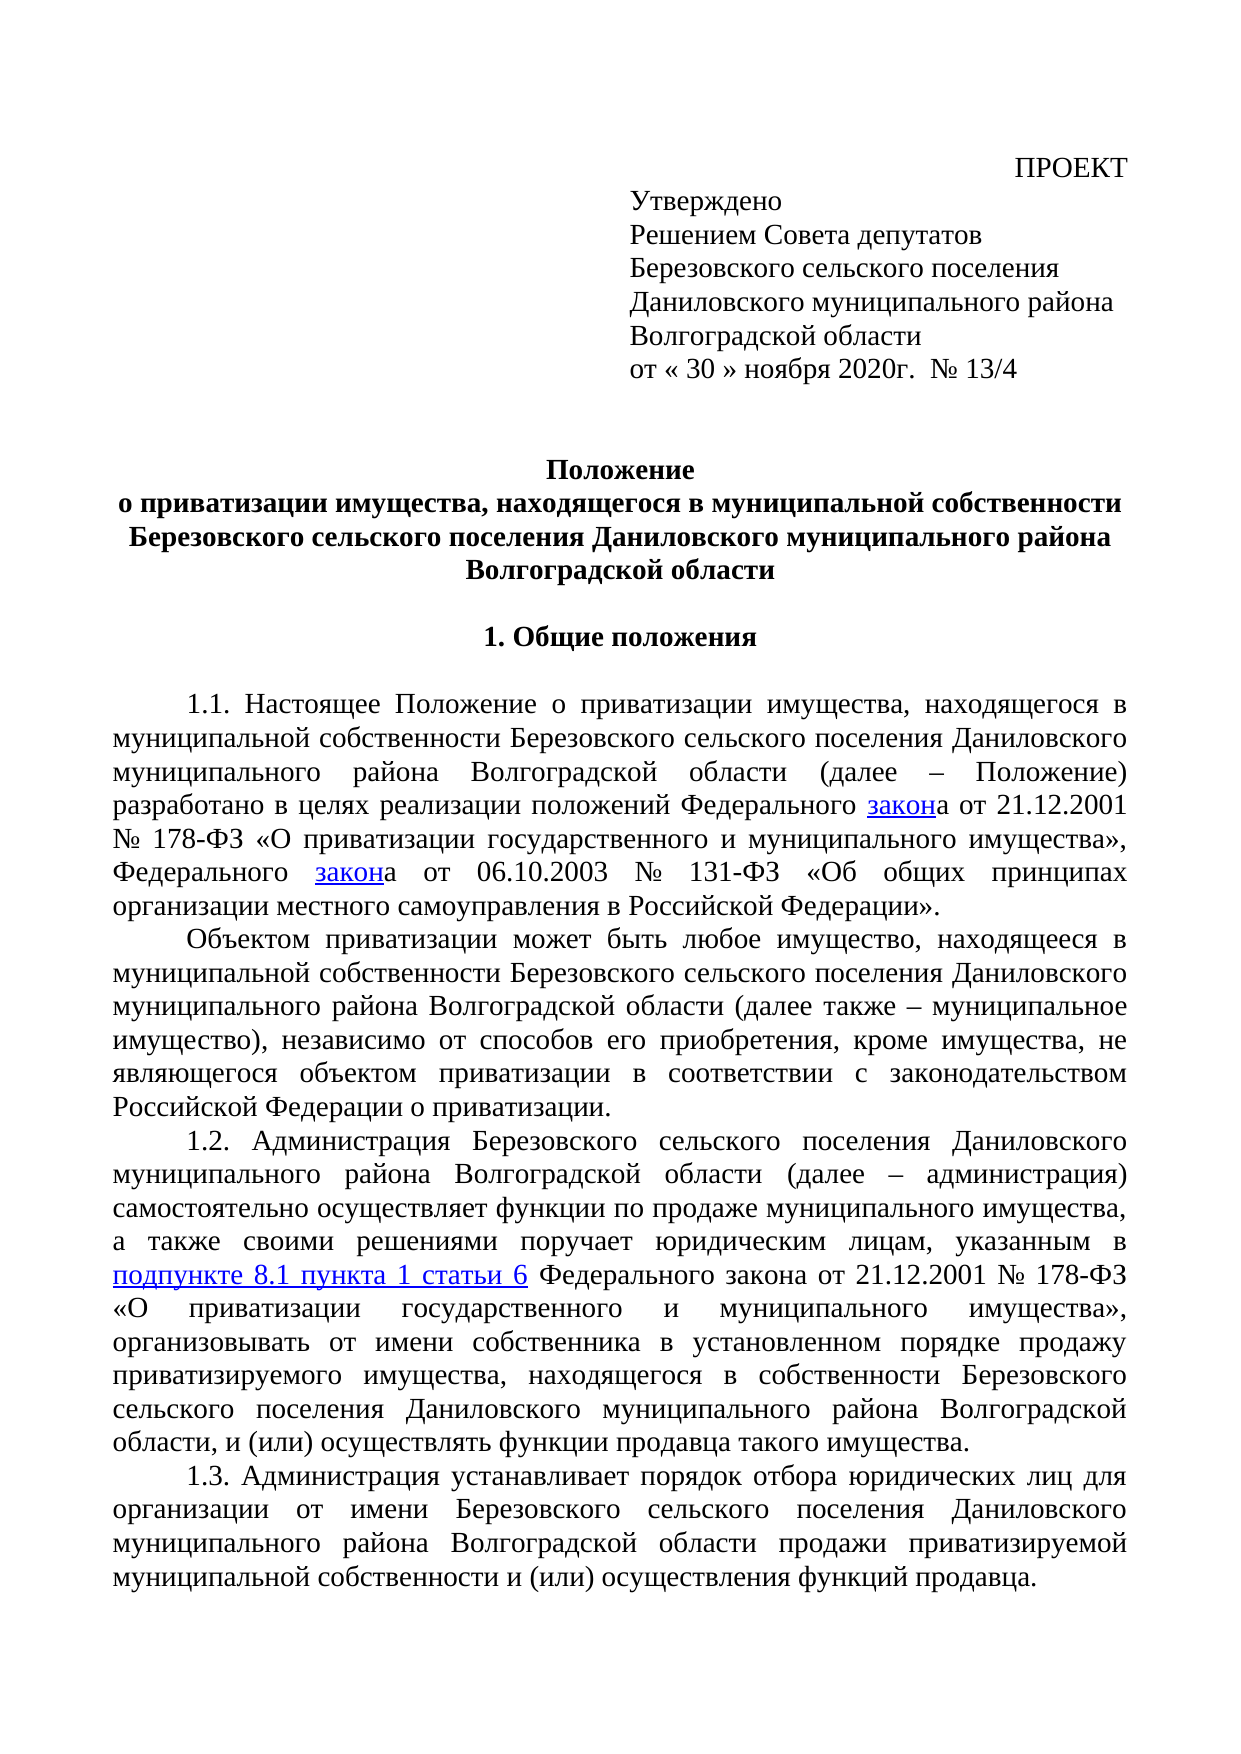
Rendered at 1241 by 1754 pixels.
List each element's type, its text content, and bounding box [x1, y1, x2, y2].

text Решением Совета депутатов Березовского сельского поселения Даниловского муниципального района Волгоградской области [629, 217, 1128, 351]
text ПРОЕКТ [629, 150, 1128, 183]
text 1.1. Настоящее Положение о приватизации имущества, находящегося в муниципальной собственности Березовского сельского поселения Даниловского муниципального района Волгоградской области (далее – Положение) разработано в целях реализации положений Федерального закона от 21.12.2001 № 178-ФЗ «О приватизации государственного и муниципального имущества», Федерального закона от 06.10.2003 № 131-ФЗ «Об общих принципах организации местного самоуправления в Российской Федерации». [112, 687, 1128, 921]
subtitle 1. Общие положения [112, 619, 1128, 653]
text Положение [112, 452, 1128, 485]
text 1.2. Администрация Березовского сельского поселения Даниловского муниципального района Волгоградской области (далее – администрация) самостоятельно осуществляет функции по продаже муниципального имущества, а также своими решениями поручает юридическим лицам, указанным в подпункте 8.1 пункта 1 статьи 6 Федерального закона от 21.12.2001 № 178-ФЗ «О приватизации государственного и муниципального имущества», организовывать от имени собственника в установленном порядке продажу приватизируемого имущества, находящегося в собственности Березовского сельского поселения Даниловского муниципального района Волгоградской области, и (или) осуществлять функции продавца такого имущества. [112, 1123, 1128, 1458]
text Объектом приватизации может быть любое имущество, находящееся в муниципальной собственности Березовского сельского поселения Даниловского муниципального района Волгоградской области (далее также – муниципальное имущество), независимо от способов его приобретения, кроме имущества, не являющегося объектом приватизации в соответствии с законодательством Российской Федерации о приватизации. [112, 921, 1128, 1123]
text 1.3. Администрация устанавливает порядок отбора юридических лиц для организации от имени Березовского сельского поселения Даниловского муниципального района Волгоградской области продажи приватизируемой муниципальной собственности и (или) осуществления функций продавца. [112, 1458, 1128, 1592]
text от « 30 » ноября 2020г. № 13/4 [629, 351, 1128, 385]
text Утверждено [629, 183, 1128, 217]
text о приватизации имущества, находящегося в муниципальной собственности Березовского сельского поселения Даниловского муниципального района Волгоградской области [112, 485, 1128, 586]
